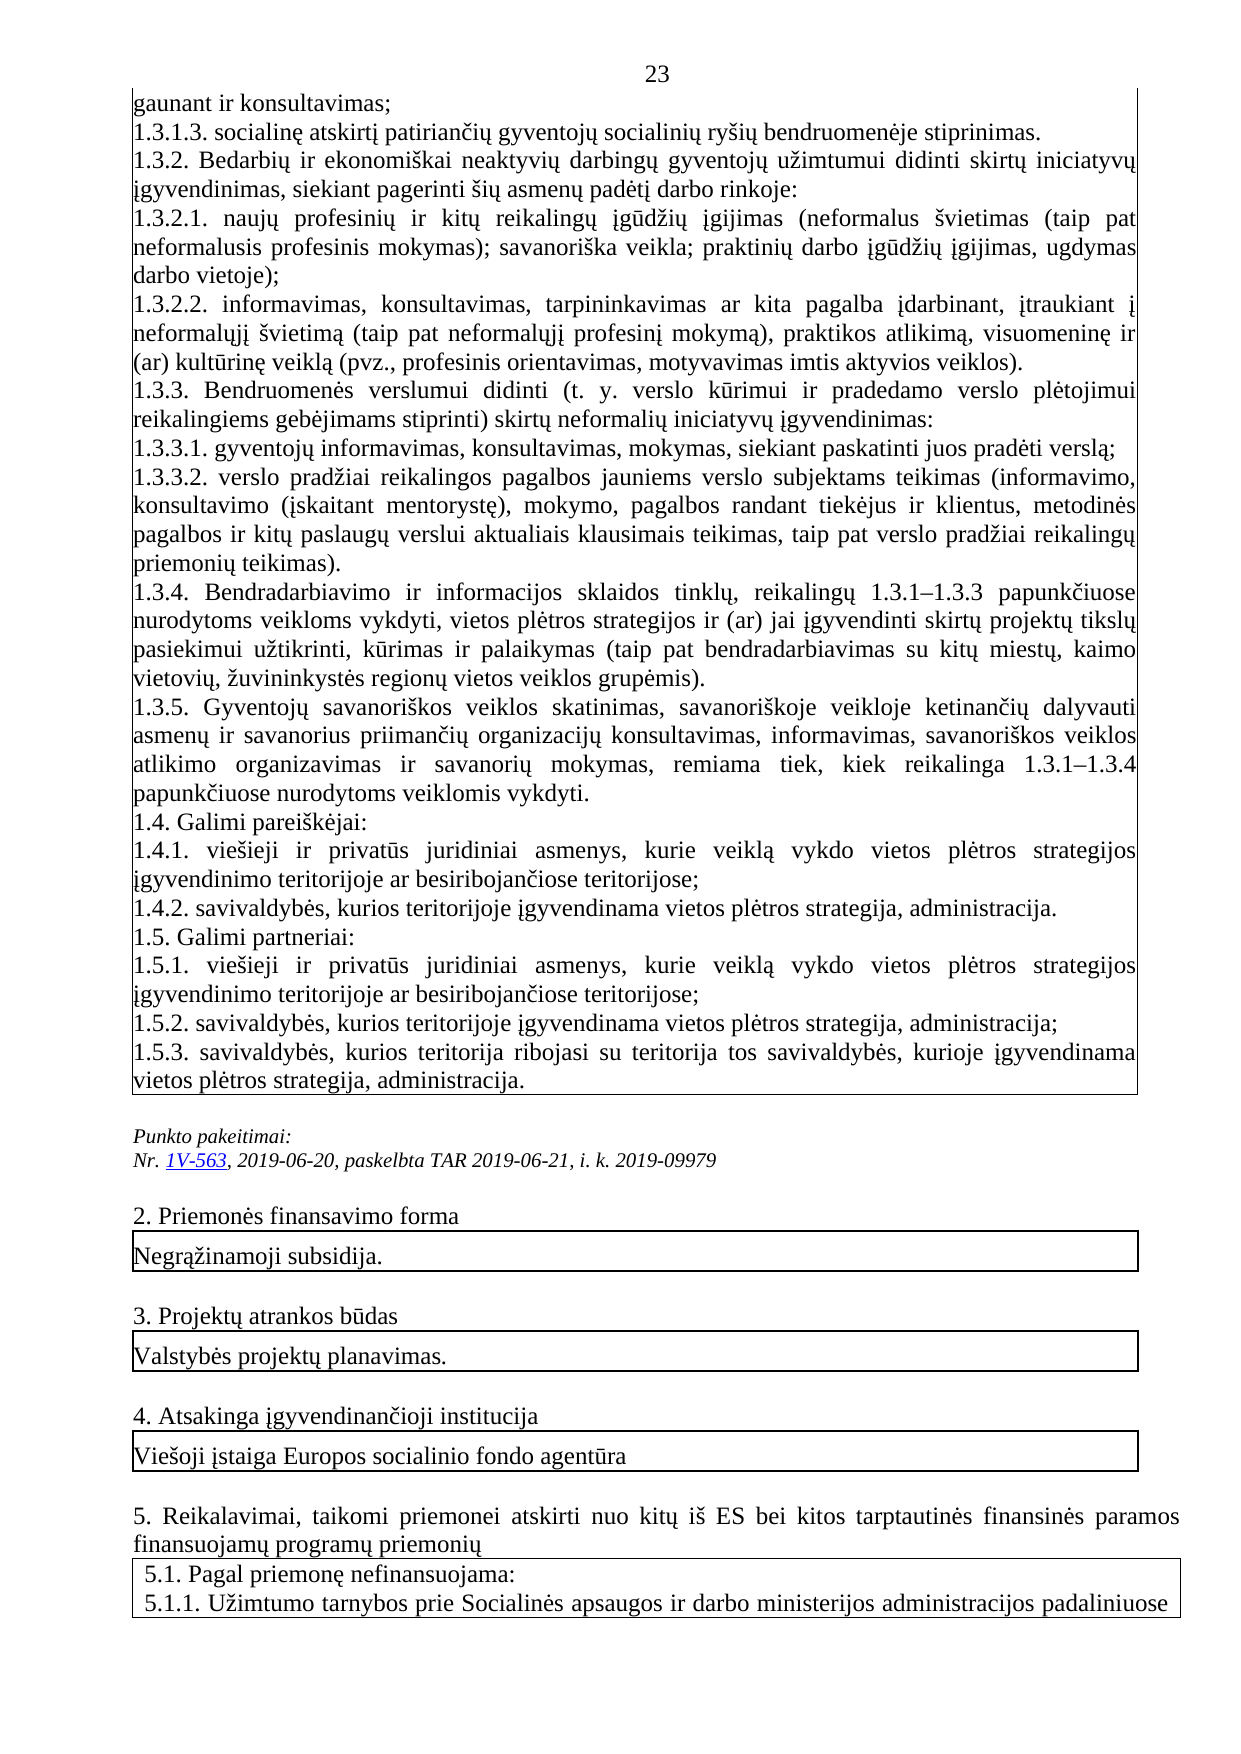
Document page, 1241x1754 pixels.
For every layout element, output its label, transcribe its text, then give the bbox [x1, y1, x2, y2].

text 5. Reikalavimai, taikomi priemonei atskirti nuo kitų iš ES bei kitos tarptautinės finansinės paramos finansuojamų programų priemonių [133, 1501, 1181, 1558]
table_cell 1.4. Galimi pareiškėjai: 1.4.1. viešieji ir privatūs juridiniai asmenys, kurie veiklą vykdo vietos plėtros strategijos įgyvendinimo teritorijoje ar besiribojančiose teritorijose; 1.4.2. savivaldybės, kurios teritorijoje įgyvendinama vietos plėtros strategija, administracija. 1.5. Galimi partneriai: 1.5.1. viešieji ir privatūs juridiniai asmenys, kurie veiklą vykdo vietos plėtros strategijos įgyvendinimo teritorijoje ar besiribojančiose teritorijose; 1.5.2. savivaldybės, kurios teritorijoje įgyvendinama vietos plėtros strategija, administracija; 1.5.3. savivaldybės, kurios teritorija ribojasi su teritorija tos savivaldybės, kurioje įgyvendinama vietos plėtros strategija, administracija. [133, 807, 1137, 1094]
text 2. Priemonės finansavimo forma [133, 1201, 1181, 1229]
table_header Negrąžinamoji subsidija. [134, 1232, 1137, 1270]
text 3. Projektų atrankos būdas [133, 1301, 1181, 1329]
table_header Valstybės projektų planavimas. [134, 1332, 1137, 1370]
table_header Viešoji įstaiga Europos socialinio fondo agentūra [134, 1432, 1137, 1470]
text Nr. 1V-563, 2019-06-20, paskelbta TAR 2019-06-21, i. k. 2019-09979 [133, 1148, 1181, 1172]
text 4. Atsakinga įgyvendinančioji institucija [133, 1401, 1181, 1429]
table_header 5.1. Pagal priemonę nefinansuojama: 5.1.1. Užimtumo tarnybos prie Socialinės apsaugos ir darbo ministerijos administracijos padaliniuose [133, 1559, 1180, 1617]
text Punkto pakeitimai: [133, 1124, 1181, 1148]
table_cell gaunant ir konsultavimas; 1.3.1.3. socialinę atskirtį patiriančių gyventojų socialinių ryšių bendruomenėje stiprinimas. 1.3.2. Bedarbių ir ekonomiškai neaktyvių darbingų gyventojų užimtumui didinti skirtų iniciatyvų įgyvendinimas, siekiant pagerinti šių asmenų padėtį darbo rinkoje: 1.3.2.1. naujų profesinių ir kitų reikalingų įgūdžių įgijimas (neformalus švietimas (taip pat neformalusis profesinis mokymas); savanoriška veikla; praktinių darbo įgūdžių įgijimas, ugdymas darbo vietoje); 1.3.2.2. informavimas, konsultavimas, tarpininkavimas ar kita pagalba įdarbinant, įtraukiant į neformalųjį švietimą (taip pat neformalųjį profesinį mokymą), praktikos atlikimą, visuomeninę ir (ar) kultūrinę veiklą (pvz., profesinis orientavimas, motyvavimas imtis aktyvios veiklos). 1.3.3. Bendruomenės verslumui didinti (t. y. verslo kūrimui ir pradedamo verslo plėtojimui reikalingiems gebėjimams stiprinti) skirtų neformalių iniciatyvų įgyvendinimas: 1.3.3.1. gyventojų informavimas, konsultavimas, mokymas, siekiant paskatinti juos pradėti verslą; 1.3.3.2. verslo pradžiai reikalingos pagalbos jauniems verslo subjektams teikimas (informavimo, konsultavimo (įskaitant mentorystę), mokymo, pagalbos randant tiekėjus ir klientus, metodinės pagalbos ir kitų paslaugų verslui aktualiais klausimais teikimas, taip pat verslo pradžiai reikalingų priemonių teikimas). 1.3.4. Bendradarbiavimo ir informacijos sklaidos tinklų, reikalingų 1.3.1–1.3.3 papunkčiuose nurodytoms veikloms vykdyti, vietos plėtros strategijos ir (ar) jai įgyvendinti skirtų projektų tikslų pasiekimui užtikrinti, kūrimas ir palaikymas (taip pat bendradarbiavimas su kitų miestų, kaimo vietovių, žuvininkystės regionų vietos veiklos grupėmis). 1.3.5. Gyventojų savanoriškos veiklos skatinimas, savanoriškoje veikloje ketinančių dalyvauti asmenų ir savanorius priimančių organizacijų konsultavimas, informavimas, savanoriškos veiklos atlikimo organizavimas ir savanorių mokymas, remiama tiek, kiek reikalinga 1.3.1–1.3.4 papunkčiuose nurodytoms veiklomis vykdyti. [133, 88, 1137, 807]
